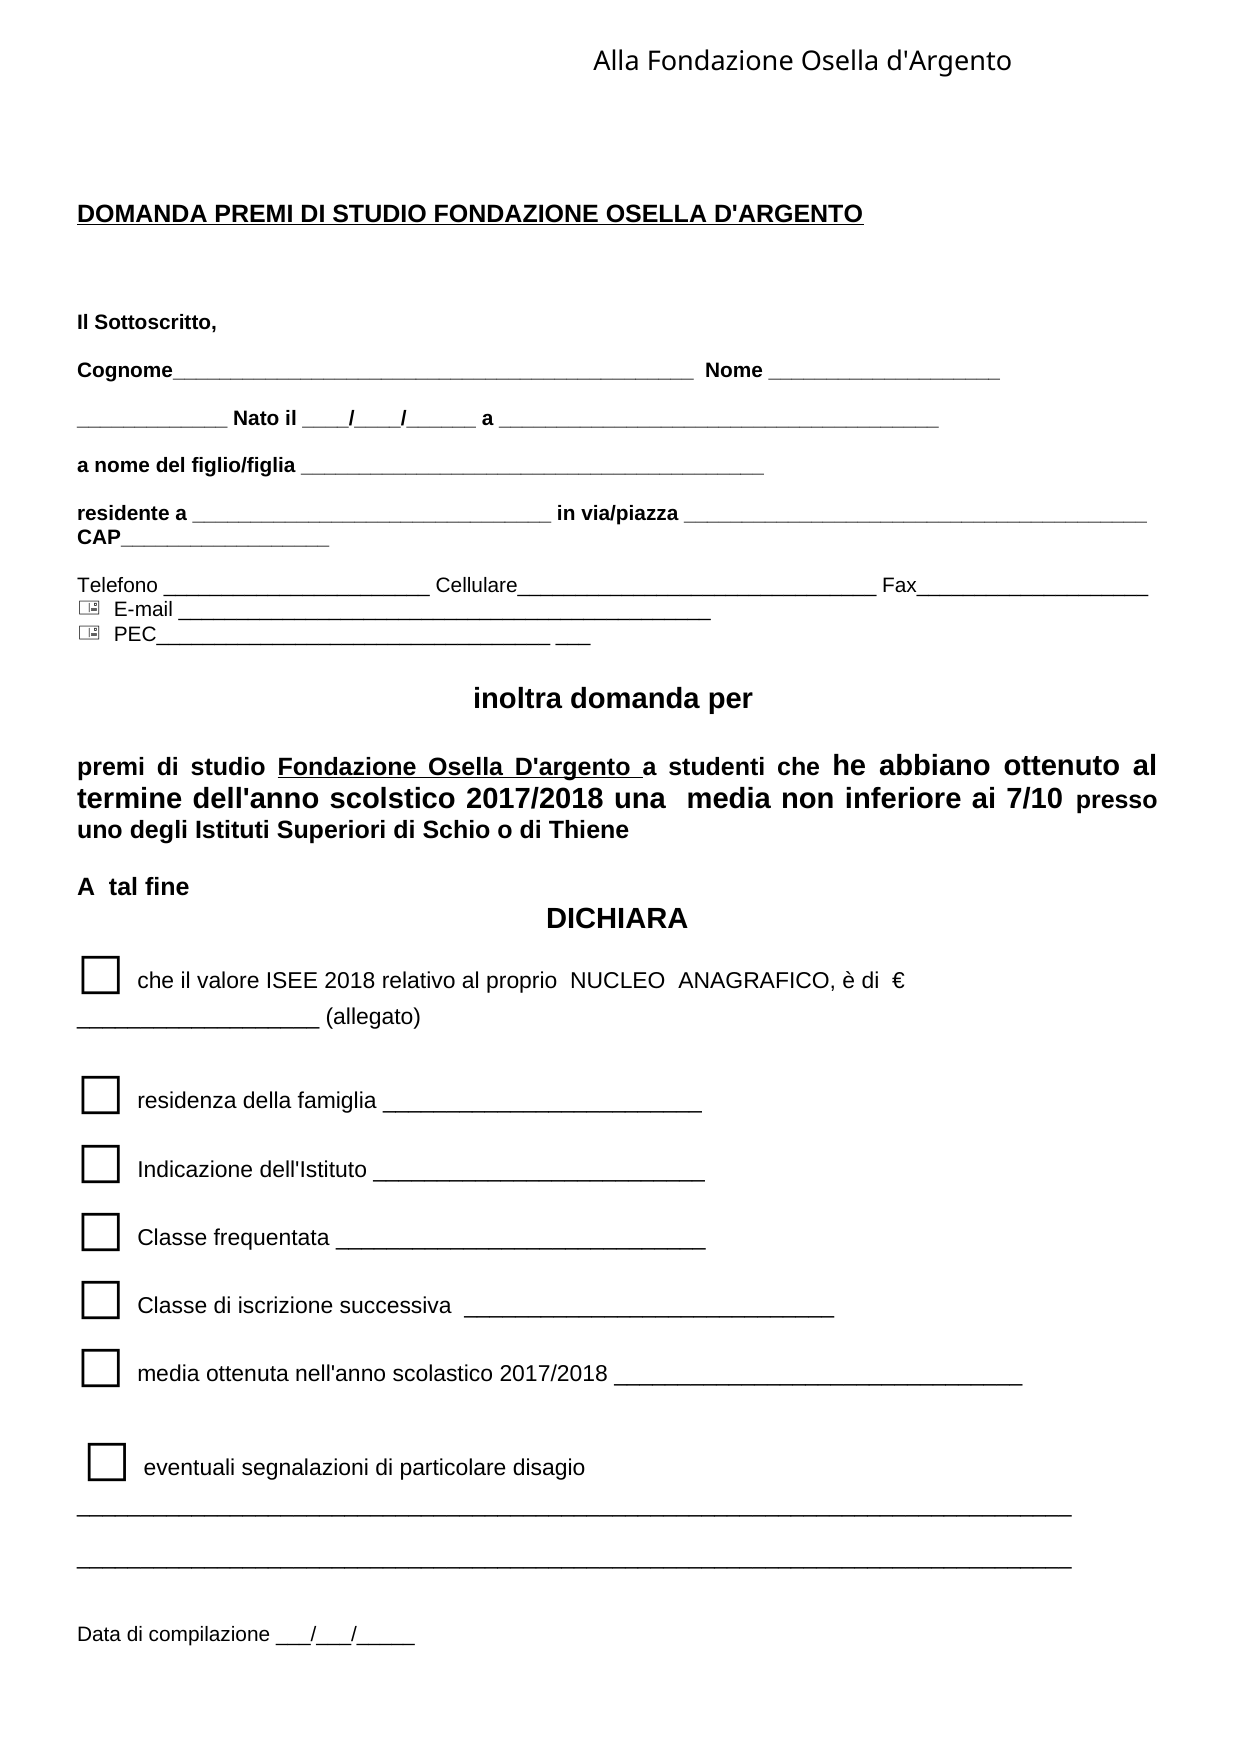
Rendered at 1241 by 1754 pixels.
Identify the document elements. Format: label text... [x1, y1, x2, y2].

text Il Sottoscritto, [77, 309, 1157, 333]
text + PEC__________________________________ ___ [77, 622, 1157, 647]
text DOMANDA PREMI DI STUDIO FONDAZIONE OSELLA D'ARGENTO [77, 199, 1157, 228]
text □ residenza della famiglia _________________________ [77, 1055, 1157, 1123]
text _____________ Nato il ____/____/______ a ______________________________________ [77, 405, 1157, 429]
text □ Indicazione dell'Istituto __________________________ [77, 1123, 1157, 1192]
text Telefono _______________________ Cellulare_______________________________ Fax____________________ [77, 573, 1157, 597]
text Cognome_____________________________________________ Nome ____________________ [77, 357, 1157, 381]
text □ eventuali segnalazioni di particolare disagio ______________________________________________________________________________ [77, 1422, 1157, 1517]
text Data di compilazione ___/___/_____ [77, 1622, 1157, 1646]
text □ media ottenuta nell'anno scolastico 2017/2018 ________________________________ [77, 1328, 1157, 1396]
text ______________________________________________________________________________ [77, 1543, 1157, 1569]
text □ che il valore ISEE 2018 relativo al proprio NUCLEO ANAGRAFICO, è di € ___________________ (allegato) [77, 934, 1157, 1029]
text A tal fine [77, 872, 1157, 901]
text + E-mail ______________________________________________ [77, 597, 1157, 622]
text premi di studio Fondazione Osella D'argento a studenti che he abbiano ottenuto al termine dell'anno scolstico 2017/2018 una media non inferiore ai 7/10 presso uno degli Istituti Superiori di Schio o di Thiene [77, 748, 1157, 843]
text □ Classe di iscrizione successiva _____________________________ [77, 1260, 1157, 1328]
text CAP__________________ [77, 525, 1157, 549]
text □ Classe frequentata _____________________________ [77, 1192, 1157, 1260]
text residente a _______________________________ in via/piazza ________________________________________ [77, 501, 1157, 525]
text inoltra domanda per [77, 681, 1157, 714]
text Alla Fondazione Osella d'Argento [77, 41, 1157, 78]
text a nome del figlio/figlia ________________________________________ [77, 453, 1157, 477]
text DICHIARA [77, 901, 1157, 934]
